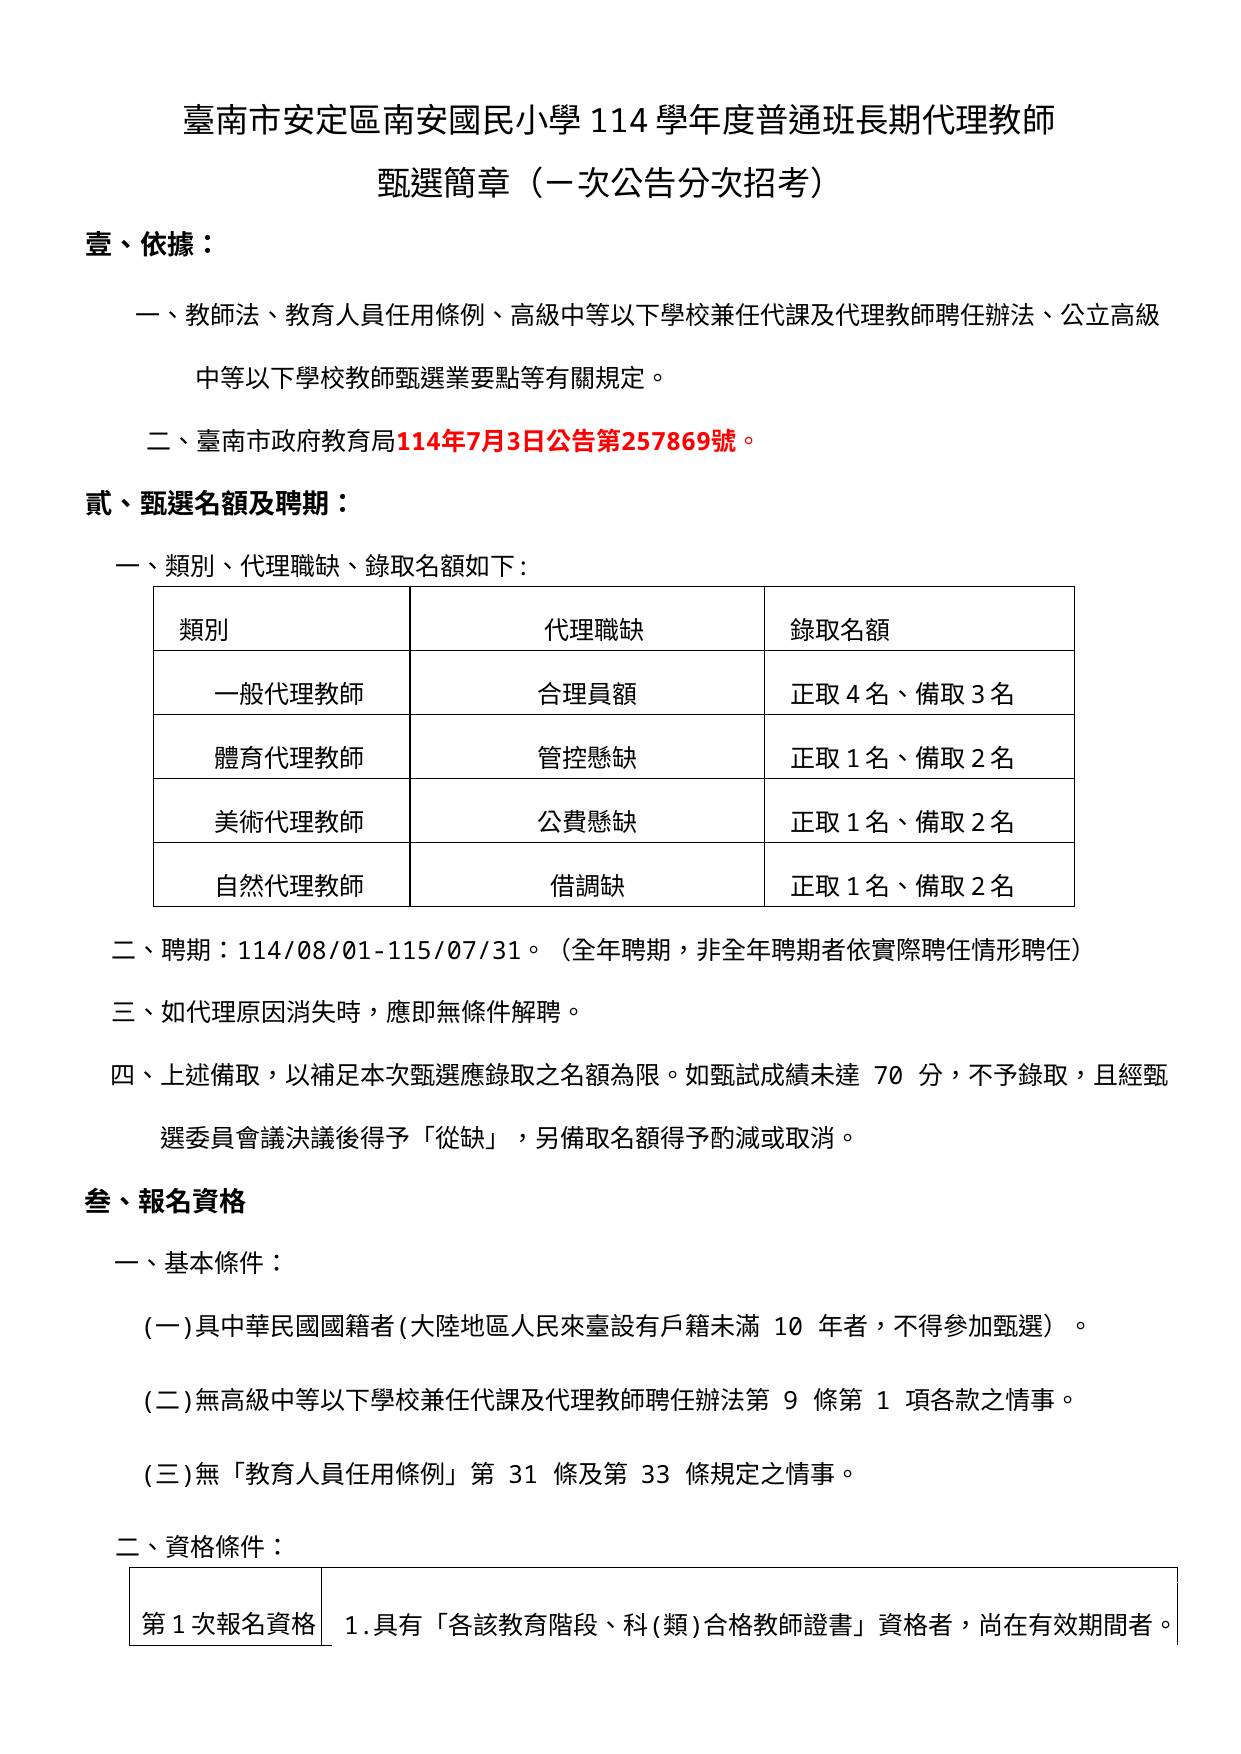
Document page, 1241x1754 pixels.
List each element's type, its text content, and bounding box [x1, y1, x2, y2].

table_cell 正取1名、備取2名 [765, 843, 1074, 906]
table_cell 體育代理教師 [154, 715, 409, 778]
table_cell 正取1名、備取2名 [765, 779, 1074, 842]
table_cell 公費懸缺 [411, 779, 764, 842]
text 甄選簡章（ㄧ次公告分次招考） [71, 139, 1166, 201]
text 壹、依據： [86, 201, 1169, 264]
text 三、如代理原因消失時，應即無條件解聘。 [112, 969, 1169, 1032]
table_cell 自然代理教師 [154, 843, 409, 906]
table_cell 美術代理教師 [154, 779, 409, 842]
text 四、上述備取，以補足本次甄選應錄取之名額為限。如甄試成績未達 70 分，不予錄取，且經甄選委員會議決議後得予「從缺」，另備取名額得予酌減或取消。 [111, 1032, 1169, 1157]
table_header 錄取名額 [765, 587, 1074, 650]
table_cell 借調缺 [411, 843, 764, 906]
table_header 1.具有「各該教育階段、科(類)合格教師證書」資格者，尚在有效期間者。 [333, 1583, 1177, 1645]
table_header 類別 [154, 587, 409, 650]
text 一、類別、代理職缺、錄取名額如下: [86, 523, 1022, 586]
text 中等以下學校教師甄選業要點等有關規定。 [136, 335, 1169, 397]
table_cell 正取4名、備取3名 [765, 651, 1074, 714]
table_header 第1次報名資格 [130, 1568, 321, 1645]
text (二)無高級中等以下學校兼任代課及代理教師聘任辦法第 9 條第 1 項各款之情事。 [110, 1357, 1169, 1419]
table_cell 管控懸缺 [411, 715, 764, 778]
table_header 代理職缺 [411, 587, 764, 650]
table_cell 一般代理教師 [154, 651, 409, 714]
text (一)具中華民國國籍者(大陸地區人民來臺設有戶籍未滿 10 年者，不得參加甄選）。 [110, 1283, 1169, 1346]
text 一、基本條件： [84, 1220, 420, 1283]
text 二、資格條件： [86, 1504, 1169, 1567]
text 一、教師法、教育人員任用條例、高級中等以下學校兼任代課及代理教師聘任辦法、公立高級 [136, 272, 1169, 334]
text 臺南市安定區南安國民小學114學年度普通班長期代理教師 [71, 76, 1166, 139]
text 二、聘期：114/08/01-115/07/31。（全年聘期，非全年聘期者依實際聘任情形聘任） [112, 907, 1169, 969]
text (三)無「教育人員任用條例」第 31 條及第 33 條規定之情事。 [110, 1431, 1169, 1493]
text 叁、報名資格 [84, 1157, 420, 1220]
text 二、臺南市政府教育局114年7月3日公告第257869號。 [71, 397, 1169, 460]
table_cell 正取1名、備取2名 [765, 715, 1074, 778]
table_cell 合理員額 [411, 651, 764, 714]
table_header [322, 1568, 1177, 1645]
text 貳、甄選名額及聘期： [86, 460, 983, 522]
